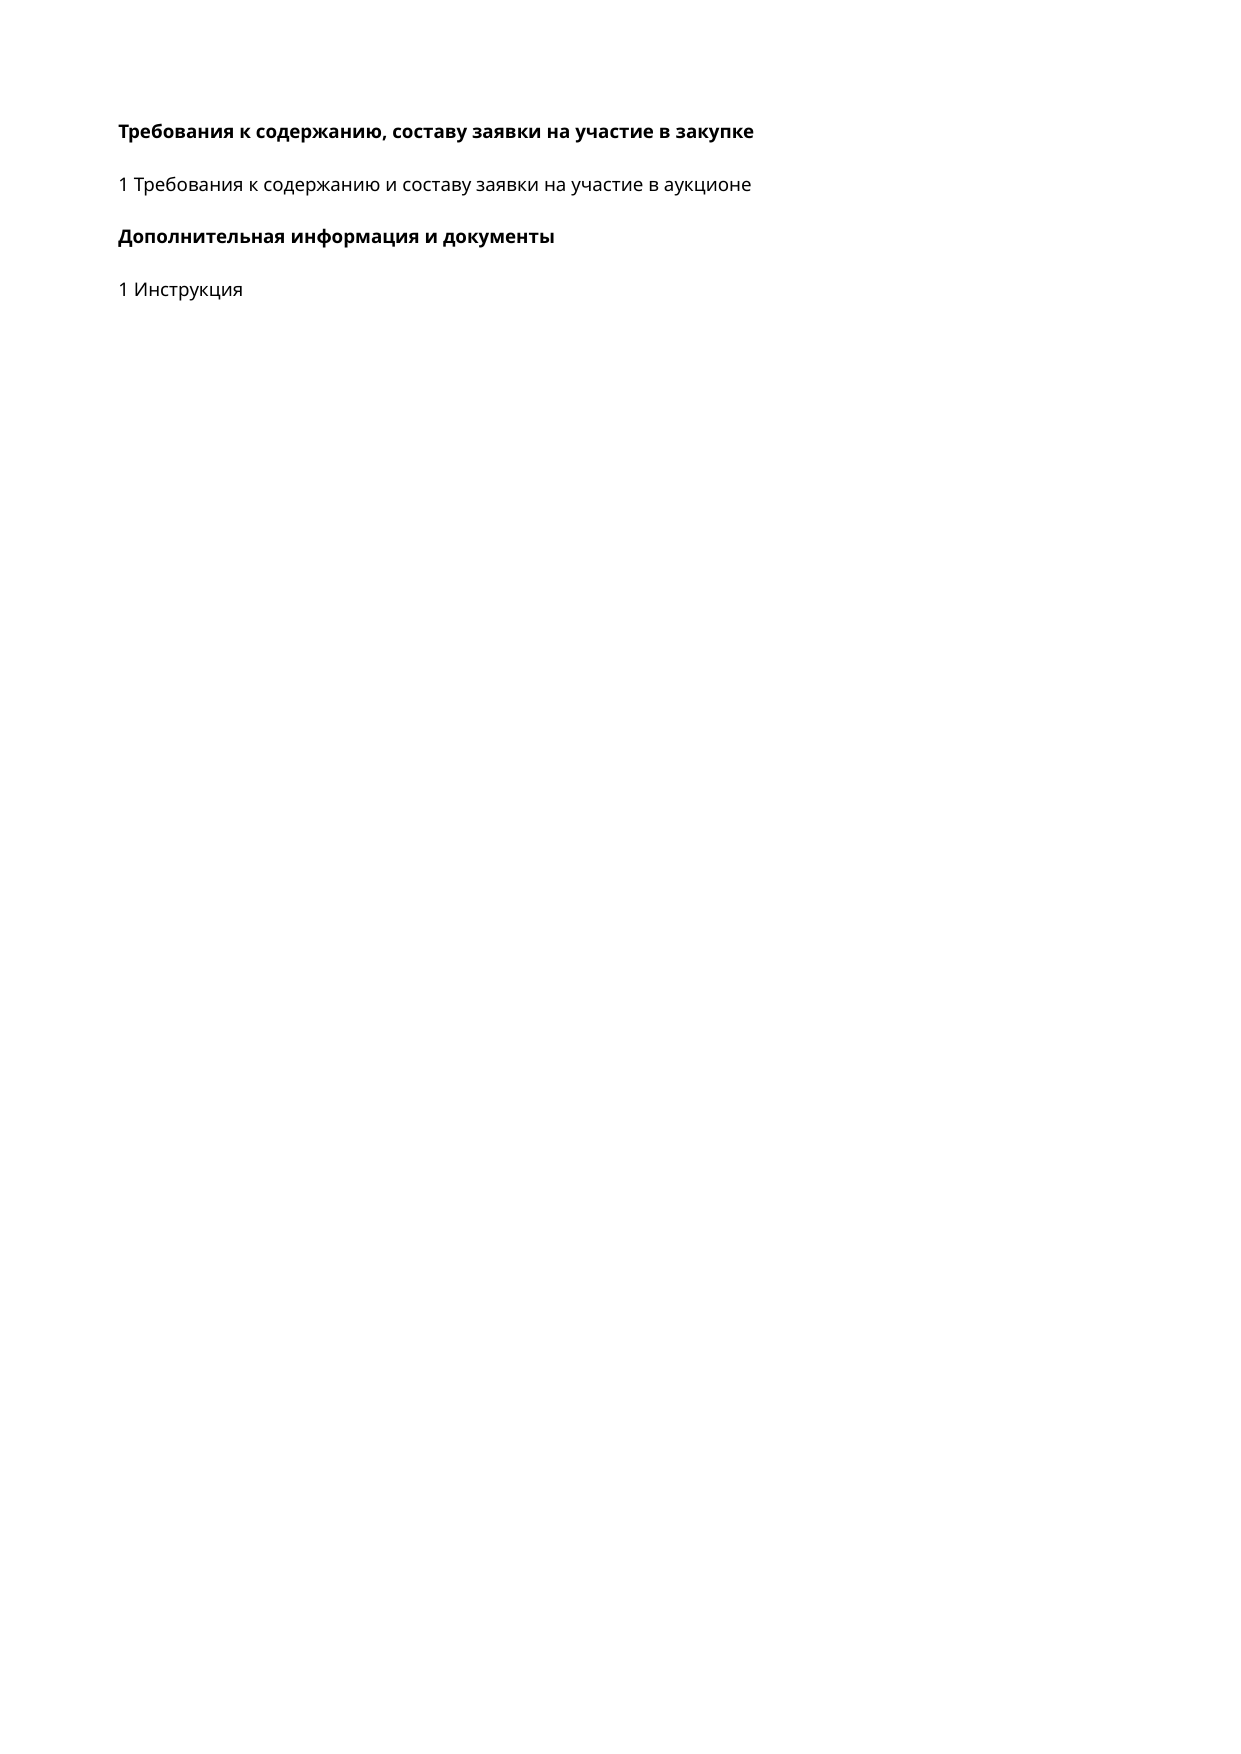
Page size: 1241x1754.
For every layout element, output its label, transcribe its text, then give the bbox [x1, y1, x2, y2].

text Требования к содержанию, составу заявки на участие в закупке [118, 118, 1122, 144]
text Дополнительная информация и документы [118, 223, 1122, 249]
text 1 Инструкция [118, 276, 1122, 302]
text 1 Требования к содержанию и составу заявки на участие в аукционе [118, 171, 1122, 196]
